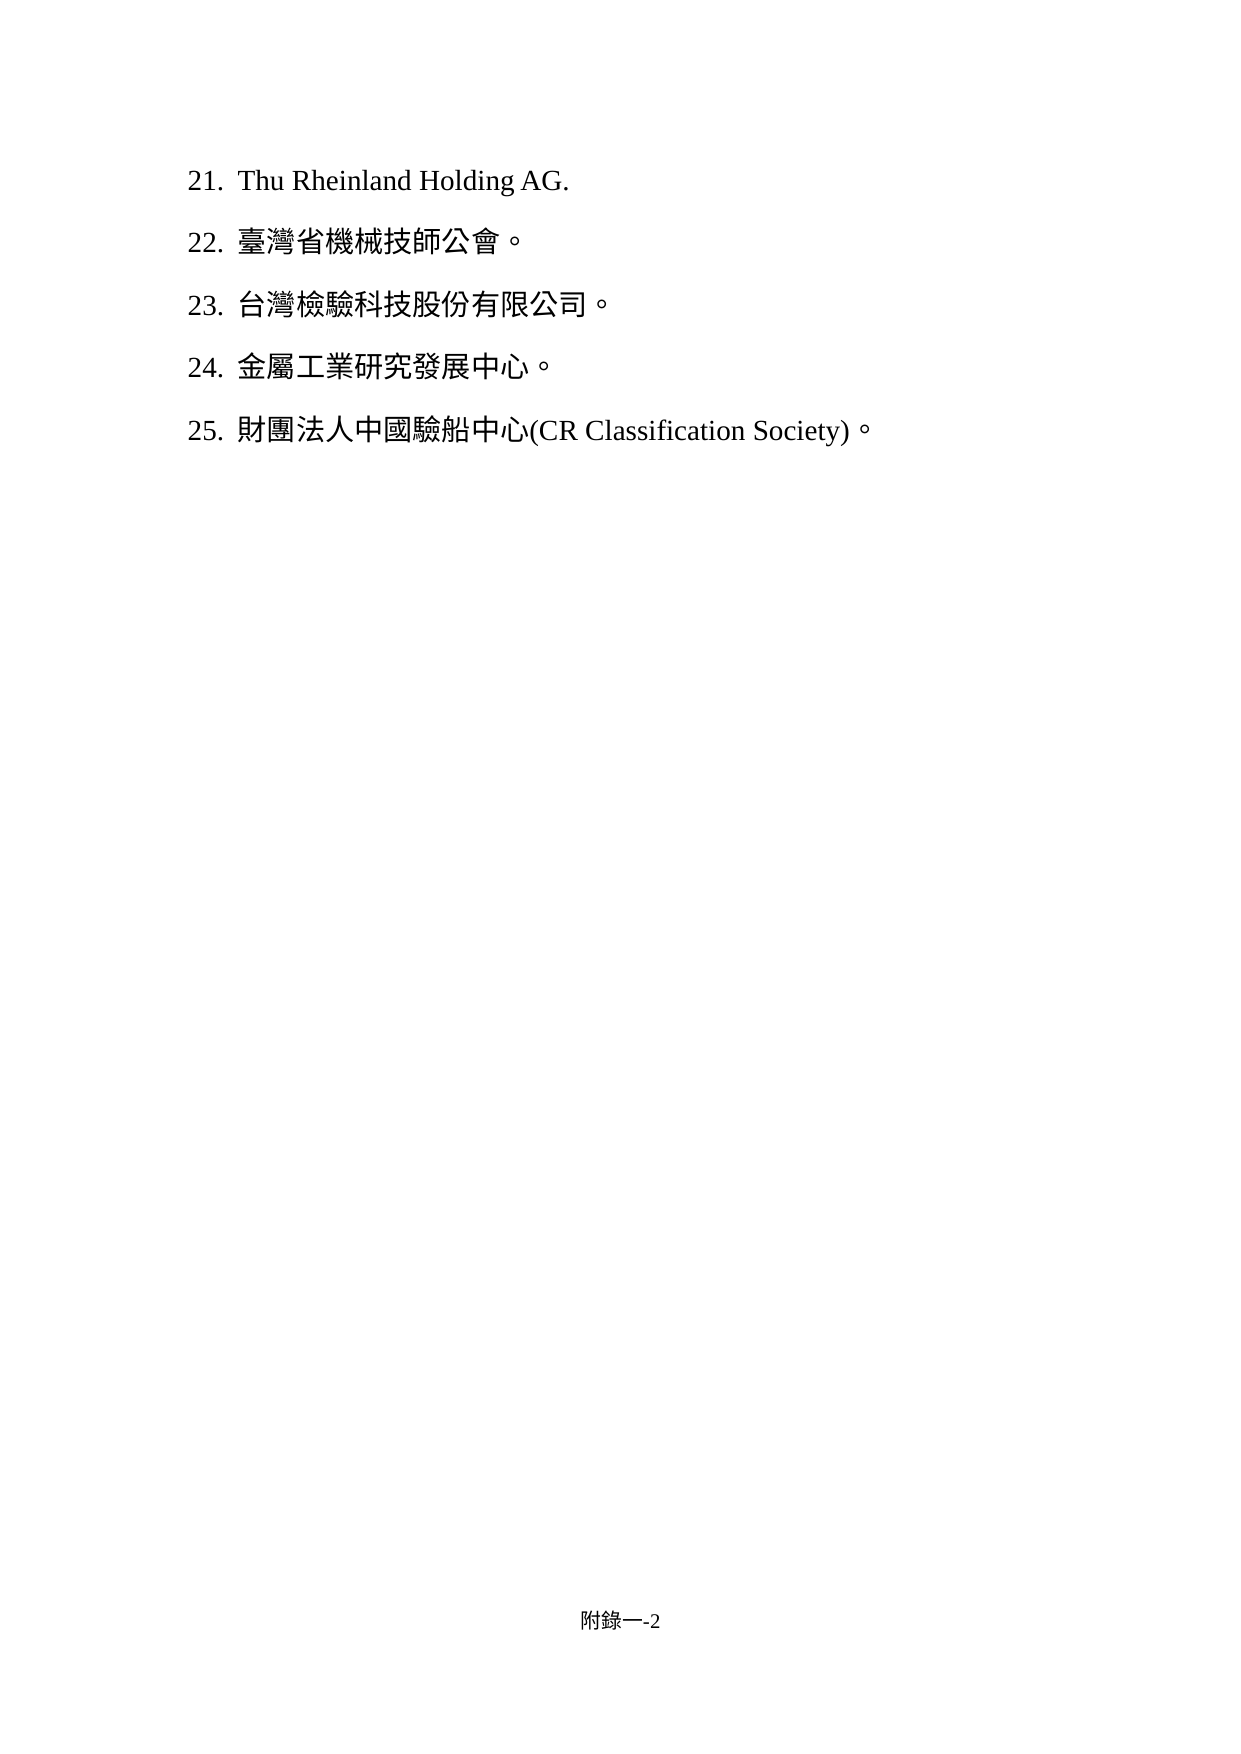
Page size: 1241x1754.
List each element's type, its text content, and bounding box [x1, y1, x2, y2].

list 台灣檢驗科技股份有限公司。 [187, 275, 1053, 325]
list 財團法人中國驗船中心(CR Classification Society)。 [187, 400, 1053, 450]
list 金屬工業研究發展中心。 [187, 337, 1053, 387]
list 臺灣省機械技師公會。 [187, 212, 1053, 262]
list Thu Rheinland Holding AG. [187, 150, 1053, 200]
